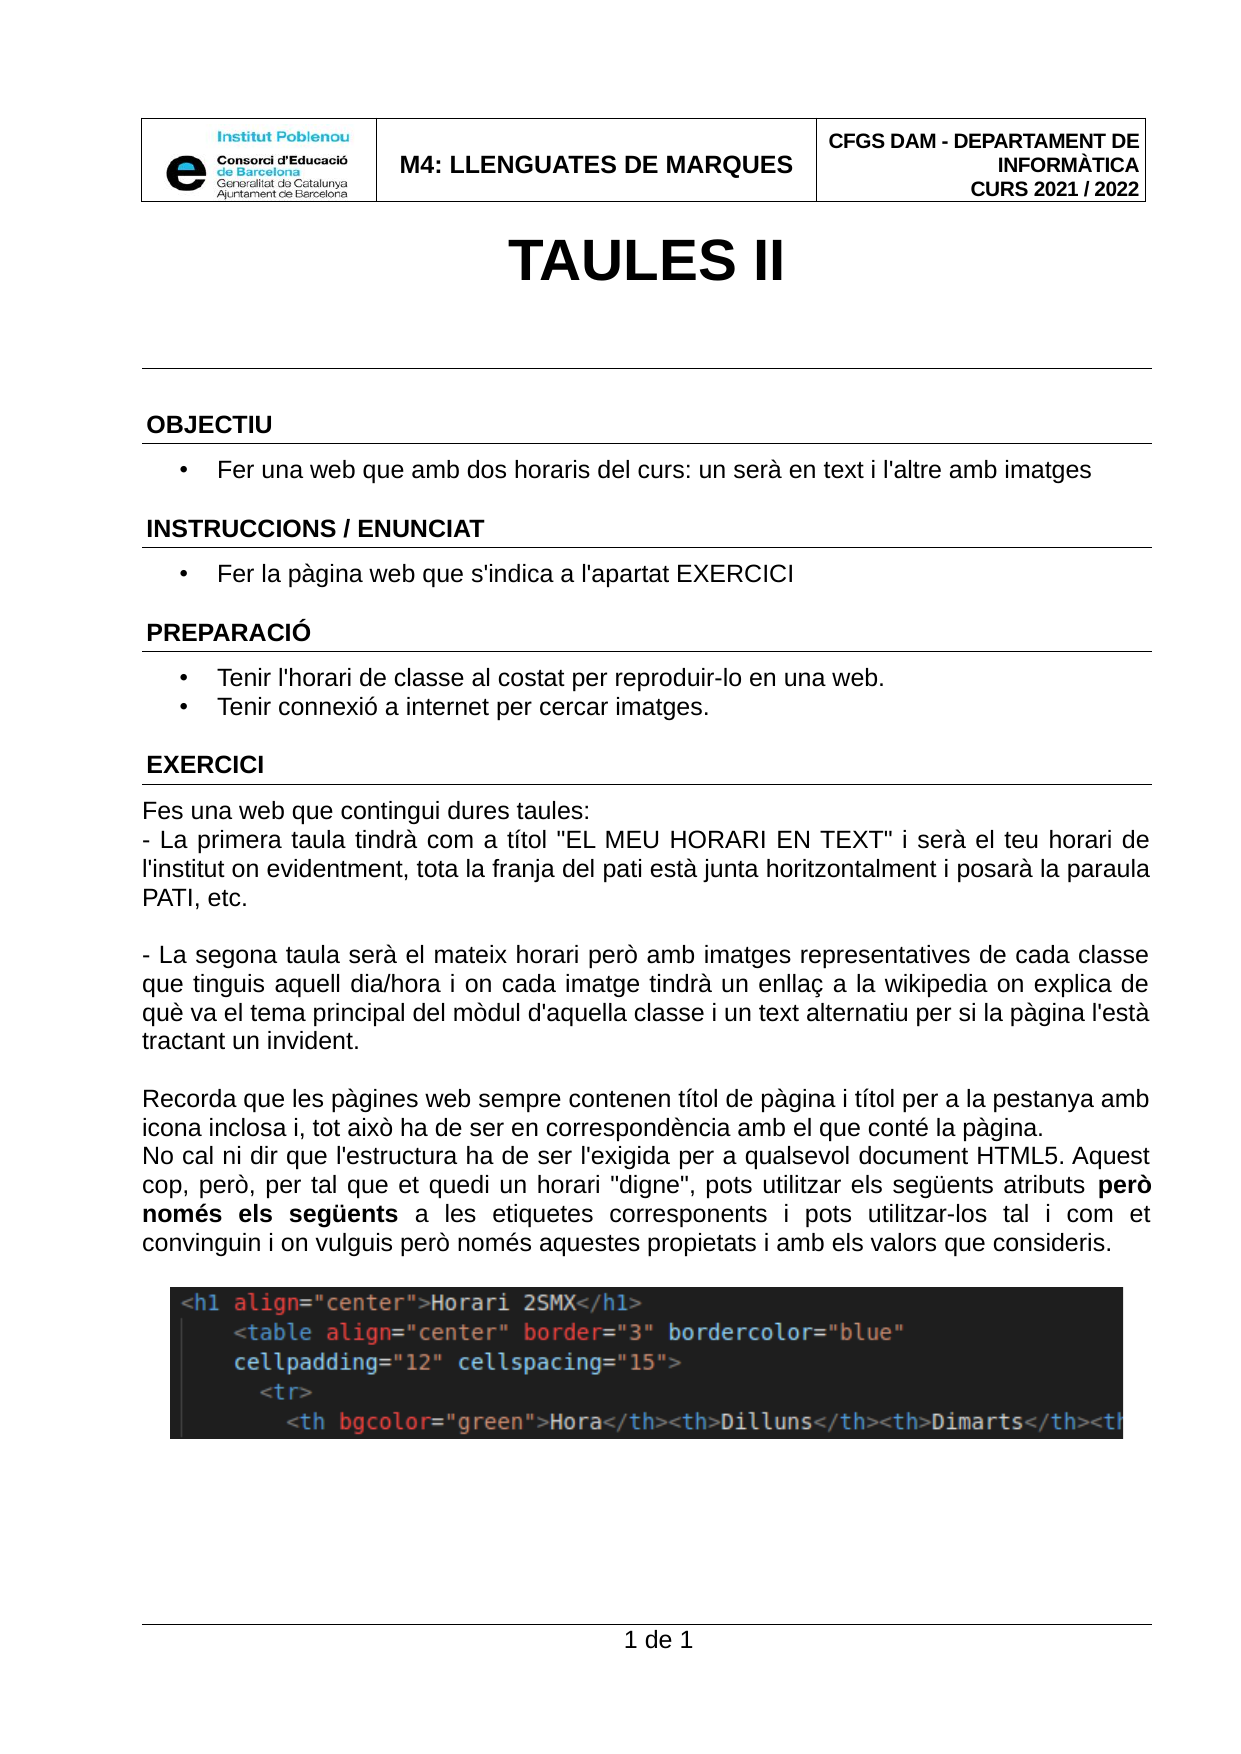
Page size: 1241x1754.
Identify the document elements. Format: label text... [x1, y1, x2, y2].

title TAULES II [142, 226, 1152, 293]
picture [163, 124, 355, 201]
subtitle INSTRUCCIONS / ENUNCIAT [142, 509, 1152, 547]
picture [170, 1287, 1124, 1439]
list Fer una web que amb dos horaris del curs: un serà en text i l'altre amb imatges [179, 456, 1152, 484]
text - La segona taula serà el mateix horari però amb imatges representatives de cada classe que tinguis aquell dia/hora i on cada imatge tindrà un enllaç a la wikipedia on explica de què va el tema principal del mòdul d'aquella classe i un text alternatiu per si la pàgina l'està tractant un invident. [142, 940, 1152, 1055]
subtitle PREPARACIÓ [142, 613, 1152, 651]
list Fer la pàgina web que s'indica a l'apartat EXERCICI [179, 559, 1152, 588]
text Recorda que les pàgines web sempre contenen títol de pàgina i títol per a la pestanya amb icona inclosa i, tot això ha de ser en correspondència amb el que conté la pàgina. [142, 1084, 1152, 1141]
subtitle OBJECTIU [142, 405, 1152, 443]
text - La primera taula tindrà com a títol "EL MEU HORARI EN TEXT" i serà el teu horari de l'institut on evidentment, tota la franja del pati està junta horitzontalment i posarà la paraula PATI, etc. [142, 825, 1152, 911]
text Fes una web que contingui dures taules: [142, 796, 1152, 825]
subtitle EXERCICI [142, 746, 1152, 784]
list Tenir connexió a internet per cercar imatges. [179, 692, 1152, 721]
list Tenir l'horari de classe al costat per reproduir-lo en una web. [179, 663, 1152, 692]
text No cal ni dir que l'estructura ha de ser l'exigida per a qualsevol document HTML5. Aquest cop, però, per tal que et quedi un horari "digne", pots utilitzar els següents atributs però només els següents a les etiquetes corresponents i pots utilitzar-los tal i com et convinguin i on vulguis però només aquestes propietats i amb els valors que consideris. [142, 1141, 1152, 1256]
